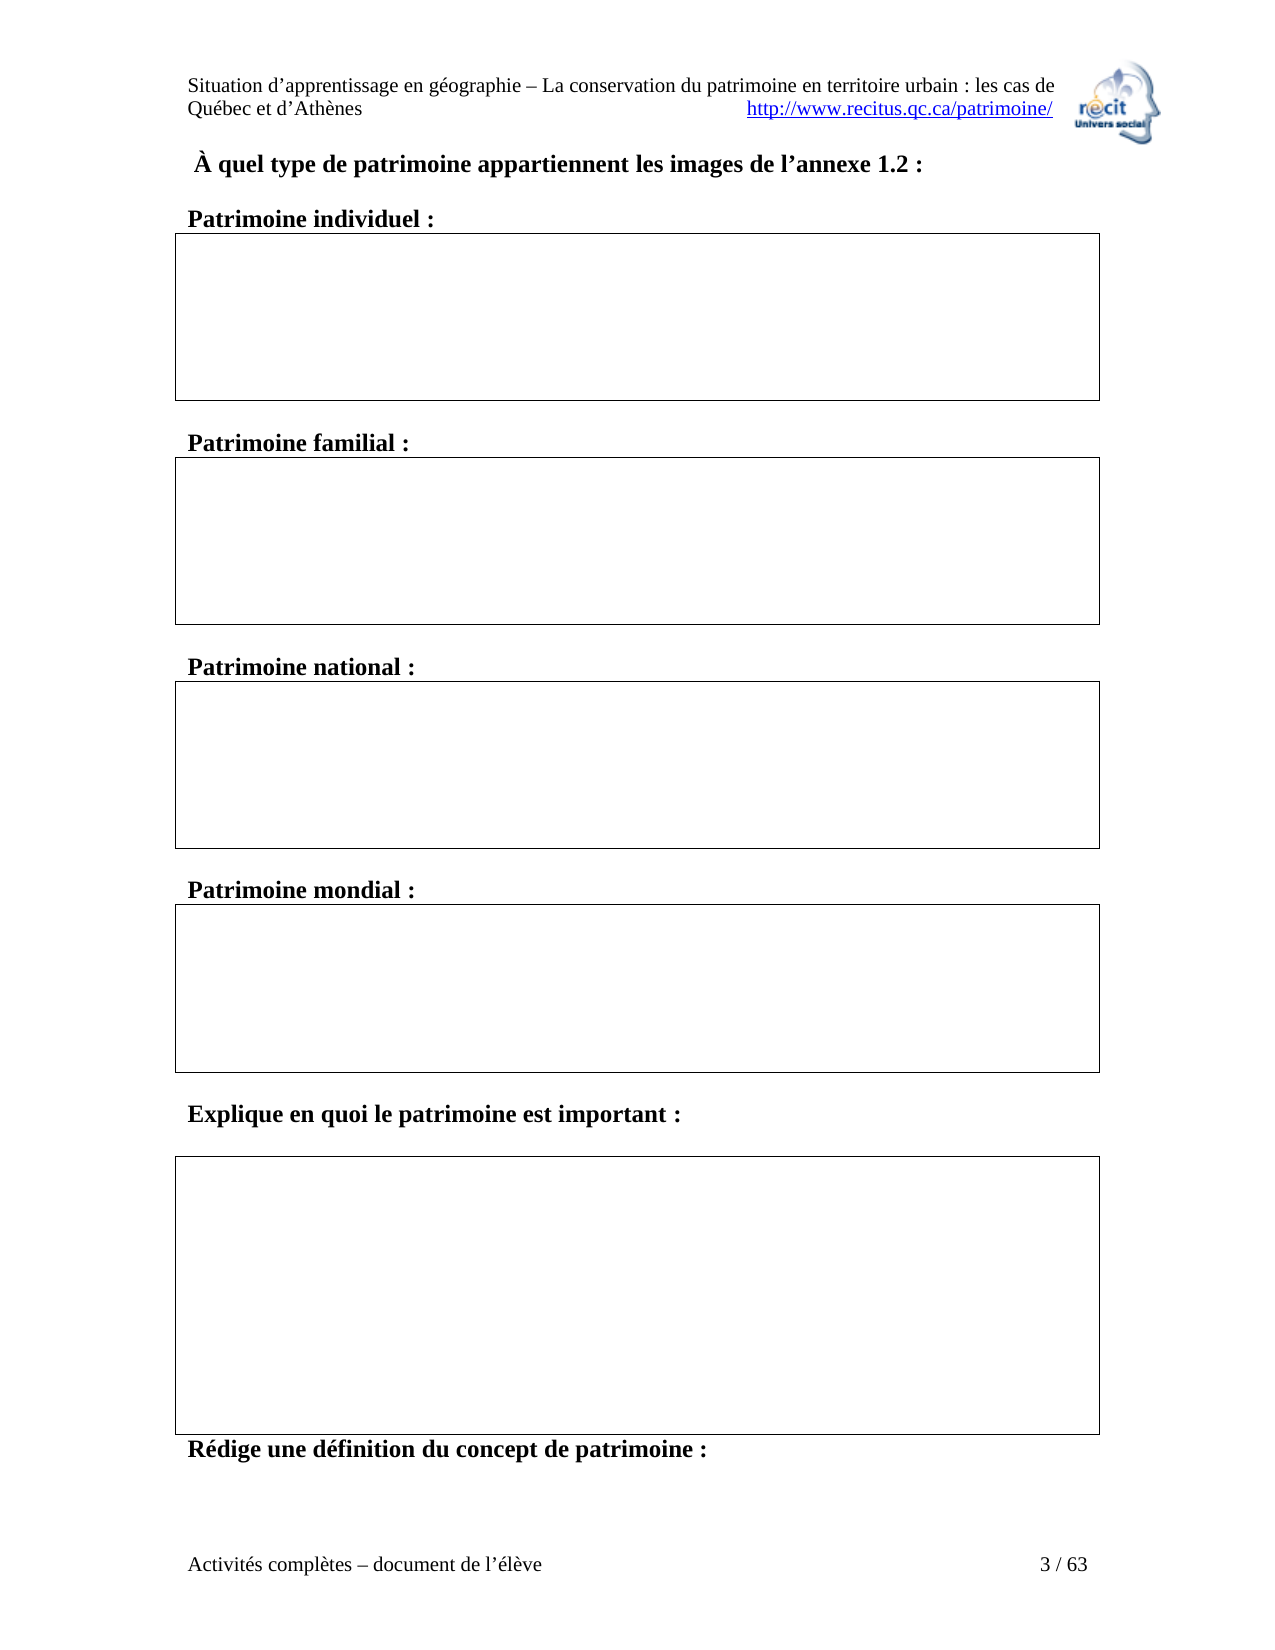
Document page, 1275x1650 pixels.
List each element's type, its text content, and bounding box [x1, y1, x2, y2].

table_header [176, 458, 1099, 624]
text Explique en quoi le patrimoine est important : [187, 1100, 1087, 1128]
text Patrimoine national : [187, 653, 1087, 681]
table_header [176, 1157, 1099, 1434]
text Patrimoine mondial : [187, 877, 1087, 904]
text Patrimoine individuel : [187, 205, 1087, 233]
picture [1070, 57, 1161, 146]
text Rédige une définition du concept de patrimoine : [187, 1435, 1087, 1463]
table_header [176, 682, 1099, 848]
text À quel type de patrimoine appartiennent les images de l’annexe 1.2 : [187, 150, 1087, 178]
table_header [176, 905, 1099, 1072]
table_header [176, 234, 1099, 400]
text Patrimoine familial : [187, 429, 1087, 457]
